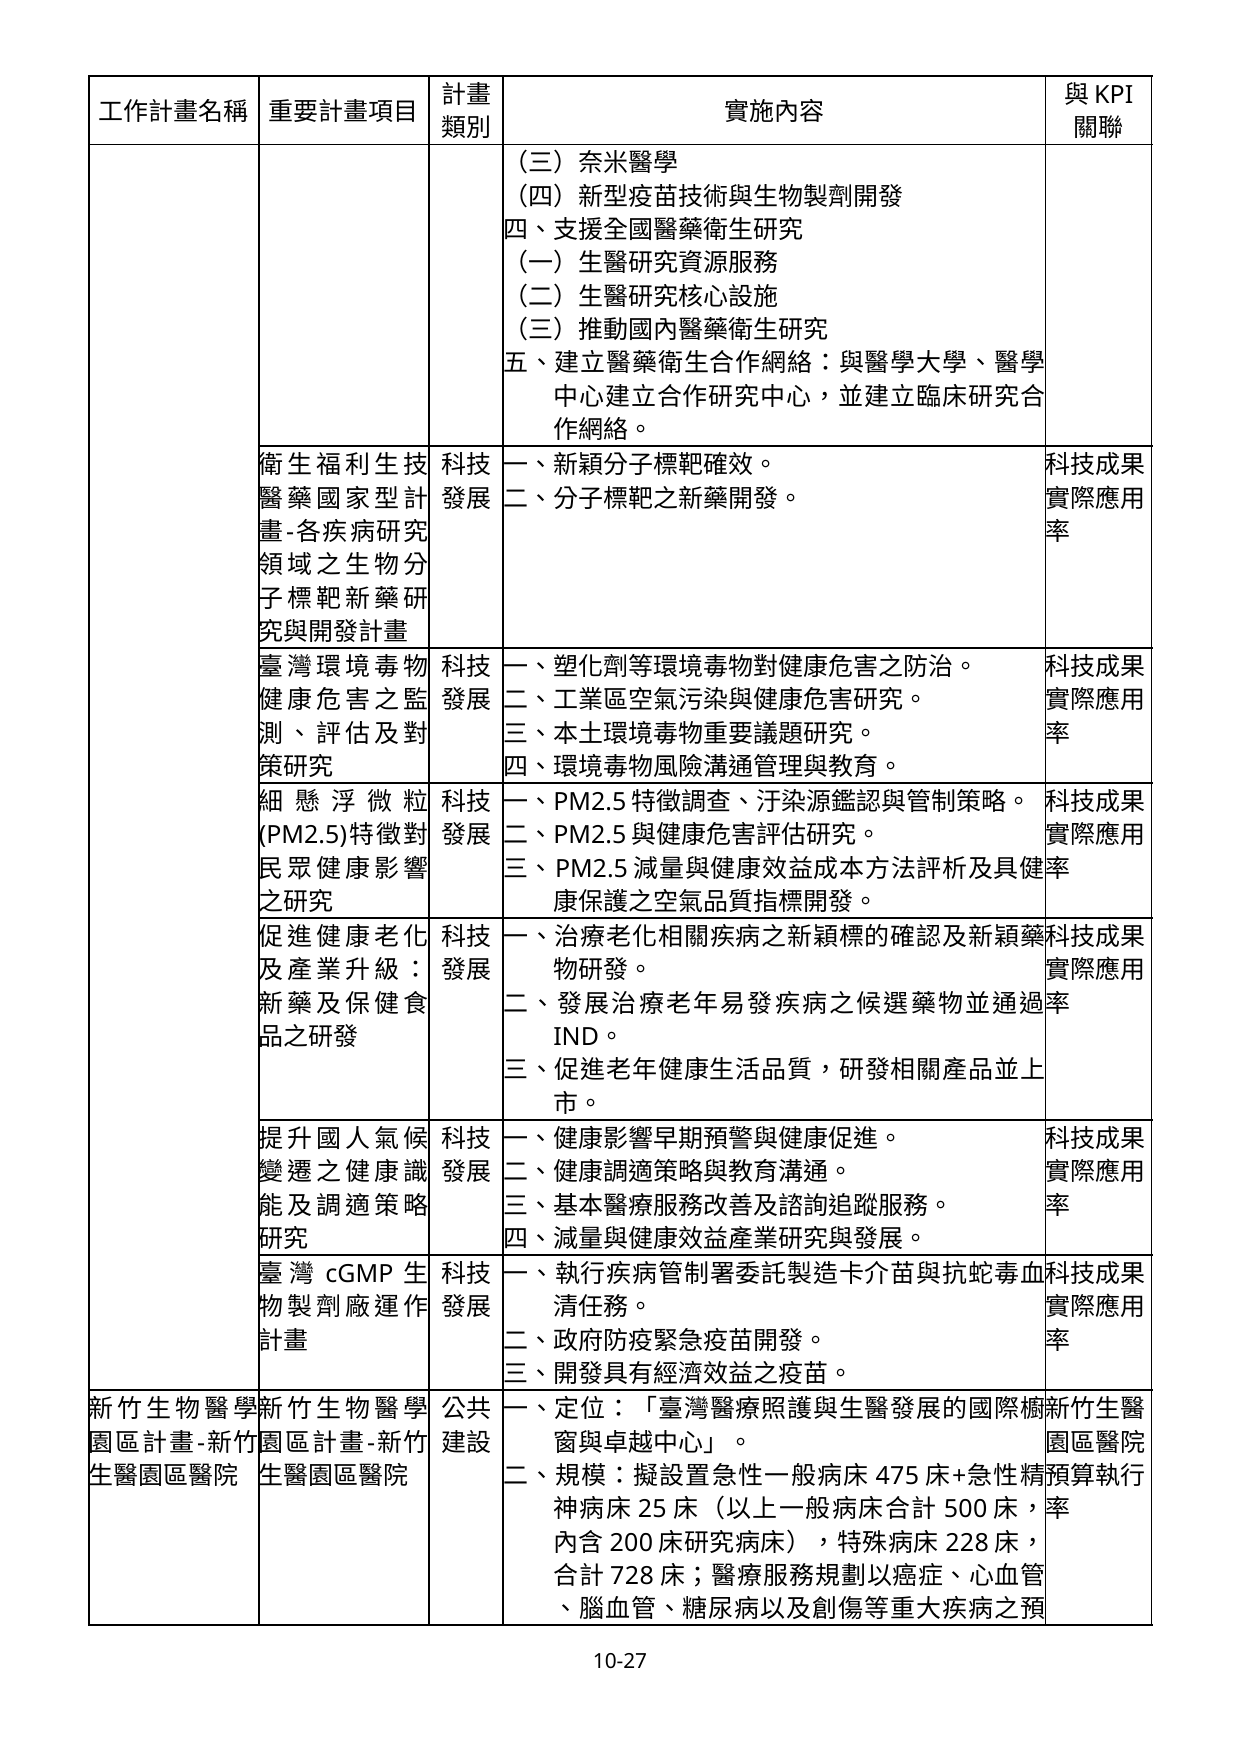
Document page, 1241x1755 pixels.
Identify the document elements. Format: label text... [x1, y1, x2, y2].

table_cell 一、PM2.5特徵調查、汙染源鑑認與管制策略。 二、PM2.5與健康危害評估研究。 三、PM2.5減量與健康效益成本方法評析及具健康保護之空氣品質指標開發。 [504, 784, 1045, 917]
table_header 與KPI 關聯 [1046, 77, 1151, 143]
table_cell 科技發展 [430, 919, 502, 1119]
table_cell [90, 145, 258, 1389]
table_cell 新竹生物醫學園區計畫-新竹生醫園區醫院 [260, 1391, 428, 1624]
table_cell 提升國人氣候變遷之健康識能及調適策略研究 [260, 1121, 428, 1254]
table_cell 科技成果實際應用率 [1046, 919, 1151, 1119]
table_cell 科技成果實際應用率 [1046, 1256, 1151, 1389]
table_cell [1046, 145, 1151, 445]
table_cell 新竹生醫園區醫院預算執行率 [1046, 1391, 1151, 1624]
table_cell 衛生福利生技醫藥國家型計畫-各疾病研究領域之生物分子標靶新藥研究與開發計畫 [260, 447, 428, 647]
table_cell 臺灣cGMP生物製劑廠運作計畫 [260, 1256, 428, 1389]
table_header 計畫類別 [430, 77, 502, 143]
table_cell 科技發展 [430, 649, 502, 782]
table_cell 臺灣環境毒物健康危害之監測、評估及對策研究 [260, 649, 428, 782]
table_cell 一、治療老化相關疾病之新穎標的確認及新穎藥物研發。 二、發展治療老年易發疾病之候選藥物並通過IND。 三、促進老年健康生活品質，研發相關產品並上市。 [504, 919, 1045, 1119]
table_cell [430, 145, 502, 445]
table_cell [260, 145, 428, 445]
table_cell 科技成果實際應用率 [1046, 447, 1151, 647]
table_cell 科技發展 [430, 1256, 502, 1389]
table_header 實施內容 [504, 77, 1045, 143]
table_cell 一、執行疾病管制署委託製造卡介苗與抗蛇毒血清任務。 二、政府防疫緊急疫苗開發。 三、開發具有經濟效益之疫苗。 [504, 1256, 1045, 1389]
table_header 重要計畫項目 [260, 77, 428, 143]
table_header 工作計畫名稱 [90, 77, 258, 143]
table_cell 一、定位：「臺灣醫療照護與生醫發展的國際櫥窗與卓越中心」。 二、規模：擬設置急性一般病床475床+急性精神病床25床（以上一般病床合計500床，內含200床研究病床），特殊病床228床，合計728床；醫療服務規劃以癌症、心血管、腦血管、糖尿病以及創傷等重大疾病之預 [504, 1391, 1045, 1624]
table_cell 細懸浮微粒(PM2.5)特徵對民眾健康影響之研究 [260, 784, 428, 917]
table_cell 科技成果實際應用率 [1046, 784, 1151, 917]
table_cell 促進健康老化及產業升級：新藥及保健食品之研發 [260, 919, 428, 1119]
table_cell 公共建設 [430, 1391, 502, 1624]
table_cell 一、新穎分子標靶確效。 二、分子標靶之新藥開發。 [504, 447, 1045, 647]
table_cell 科技發展 [430, 1121, 502, 1254]
table_cell 科技成果實際應用率 [1046, 649, 1151, 782]
table_cell 一、健康影響早期預警與健康促進。 二、健康調適策略與教育溝通。 三、基本醫療服務改善及諮詢追蹤服務。 四、減量與健康效益產業研究與發展。 [504, 1121, 1045, 1254]
table_cell （三）奈米醫學 （四）新型疫苗技術與生物製劑開發 四、支援全國醫藥衛生研究 （一）生醫研究資源服務 （二）生醫研究核心設施 （三）推動國內醫藥衛生研究 五、建立醫藥衛生合作網絡：與醫學大學、醫學中心建立合作研究中心，並建立臨床研究合作網絡。 [504, 145, 1045, 445]
table_cell 科技發展 [430, 447, 502, 647]
table_cell 一、塑化劑等環境毒物對健康危害之防治。 二、工業區空氣污染與健康危害研究。 三、本土環境毒物重要議題研究。 四、環境毒物風險溝通管理與教育。 [504, 649, 1045, 782]
table_cell 科技成果實際應用率 [1046, 1121, 1151, 1254]
table_cell 科技發展 [430, 784, 502, 917]
table_cell 新竹生物醫學園區計畫-新竹生醫園區醫院 [90, 1391, 258, 1624]
